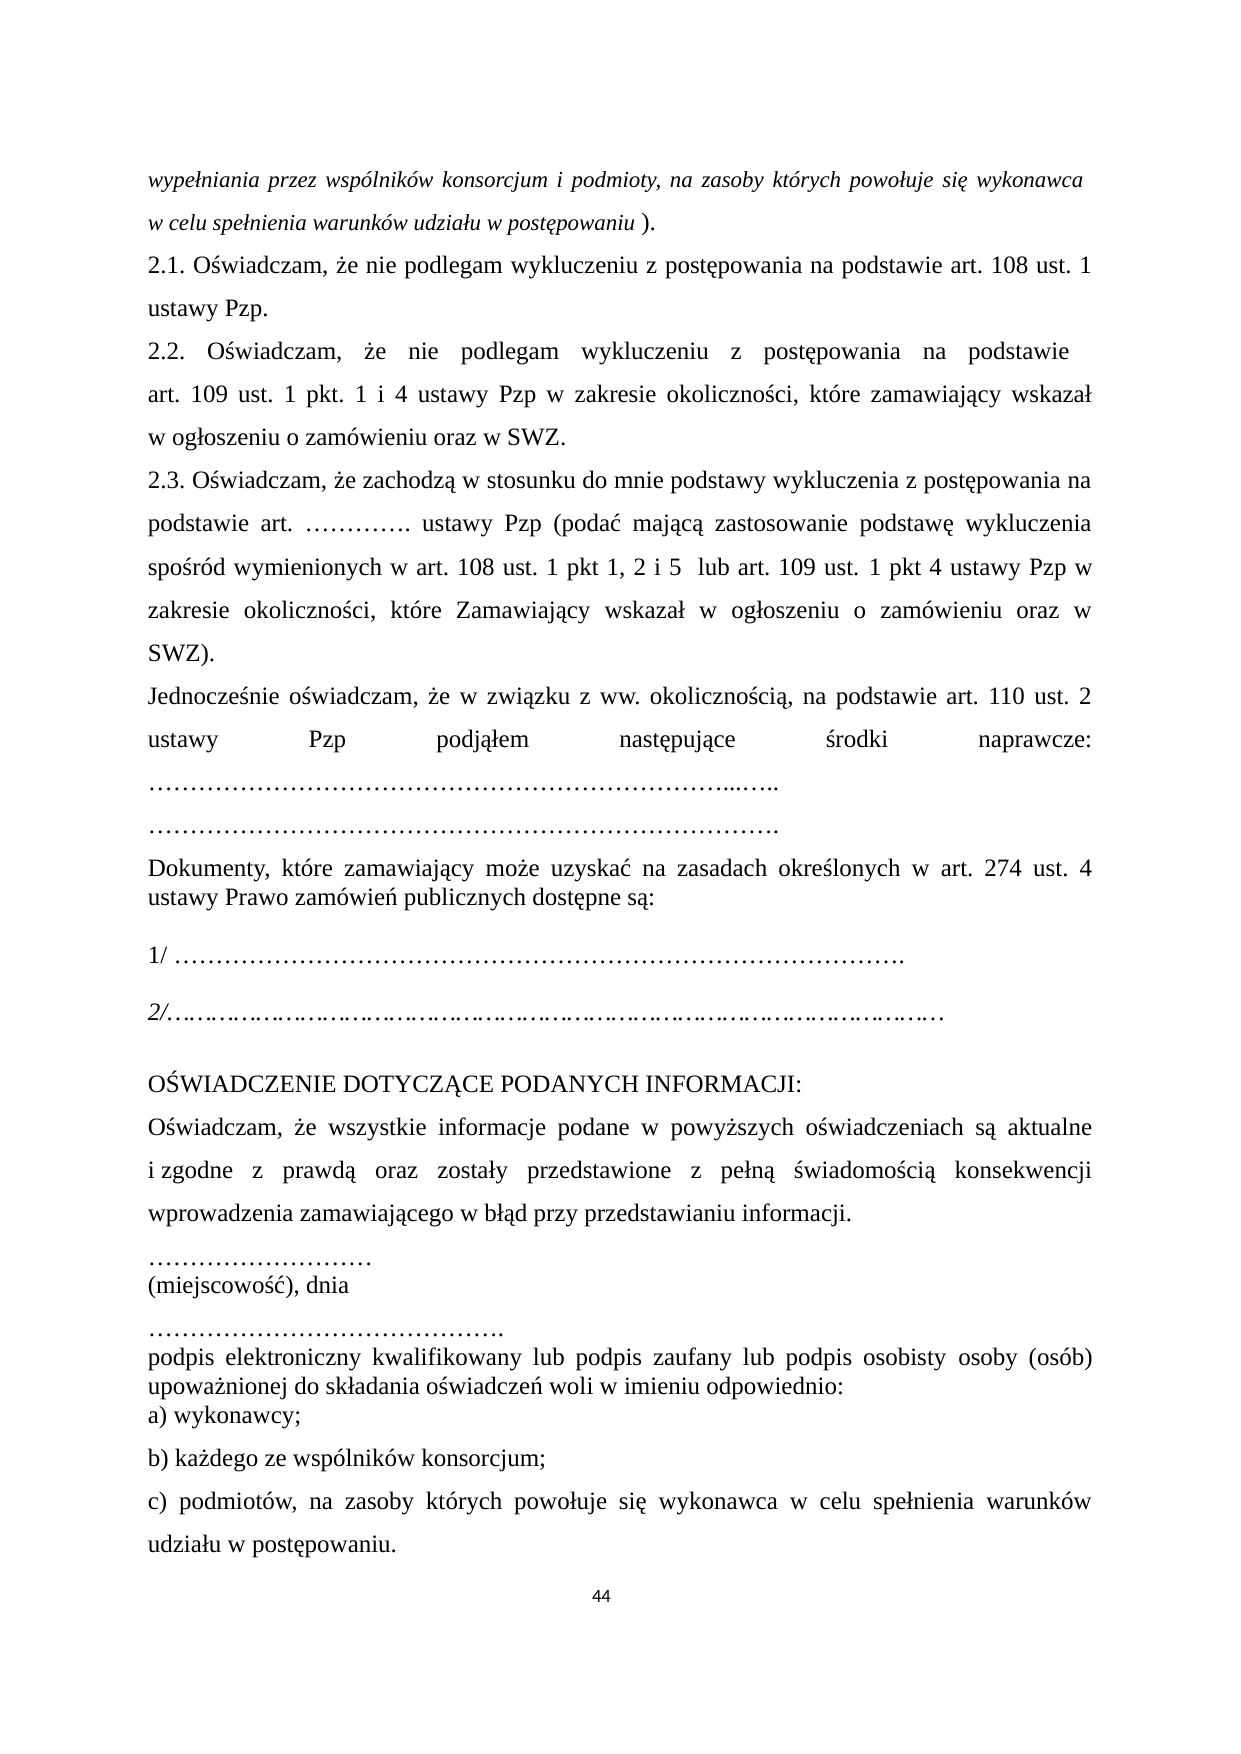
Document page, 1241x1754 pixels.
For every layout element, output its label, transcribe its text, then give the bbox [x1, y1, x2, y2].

text Dokumenty, które zamawiający może uzyskać na zasadach określonych w art. 274 ust. 4 ustawy Prawo zamówień publicznych dostępne są: [148, 853, 1093, 911]
text podpis elektroniczny kwalifikowany lub podpis zaufany lub podpis osobisty osoby (osób) upoważnionej do składania oświadczeń woli w imieniu odpowiednio: [148, 1342, 1093, 1400]
text 2.2. Oświadczam, że nie podlegam wykluczeniu z postępowania na podstawie art. 109 ust. 1 pkt. 1 i 4 ustawy Pzp w zakresie okoliczności, które zamawiający wskazał w ogłoszeniu o zamówieniu oraz w SWZ. [148, 336, 1093, 451]
text Jednocześnie oświadczam, że w związku z ww. okolicznością, na podstawie art. 110 ust. 2 ustawy Pzp podjąłem następujące środki naprawcze: ……………………………………………………………...….. [148, 681, 1093, 796]
text …………………………………………………………………. [148, 810, 1093, 839]
text 2/…………………………………………………………………………………………… [148, 997, 1093, 1026]
text b) każdego ze wspólników konsorcjum; [148, 1443, 1093, 1472]
text 2.1. Oświadczam, że nie podlegam wykluczeniu z postępowania na podstawie art. 108 ust. 1 ustawy Pzp. [148, 250, 1093, 322]
text ……………………… [148, 1242, 1093, 1270]
text wypełniania przez wspólników konsorcjum i podmioty, na zasoby których powołuje się wykonawca w celu spełnienia warunków udziału w postępowaniu ). [148, 166, 1093, 235]
text a) wykonawcy; [148, 1400, 1093, 1428]
text (miejscowość), dnia [148, 1270, 1093, 1299]
text OŚWIADCZENIE DOTYCZĄCE PODANYCH INFORMACJI: [148, 1069, 1093, 1098]
text ……………………………………. [148, 1313, 1093, 1342]
text c) podmiotów, na zasoby których powołuje się wykonawca w celu spełnienia warunków udziału w postępowaniu. [148, 1486, 1093, 1558]
text Oświadczam, że wszystkie informacje podane w powyższych oświadczeniach są aktualne i zgodne z prawdą oraz zostały przedstawione z pełną świadomością konsekwencji wprowadzenia zamawiającego w błąd przy przedstawianiu informacji. [148, 1112, 1093, 1227]
text 2.3. Oświadczam, że zachodzą w stosunku do mnie podstawy wykluczenia z postępowania na podstawie art. …………. ustawy Pzp (podać mającą zastosowanie podstawę wykluczenia spośród wymienionych w art. 108 ust. 1 pkt 1, 2 i 5 lub art. 109 ust. 1 pkt 4 ustawy Pzp w zakresie okoliczności, które Zamawiający wskazał w ogłoszeniu o zamówieniu oraz w SWZ). [148, 465, 1093, 667]
text 1/ ……………………………………………………………………………. [148, 940, 1093, 968]
